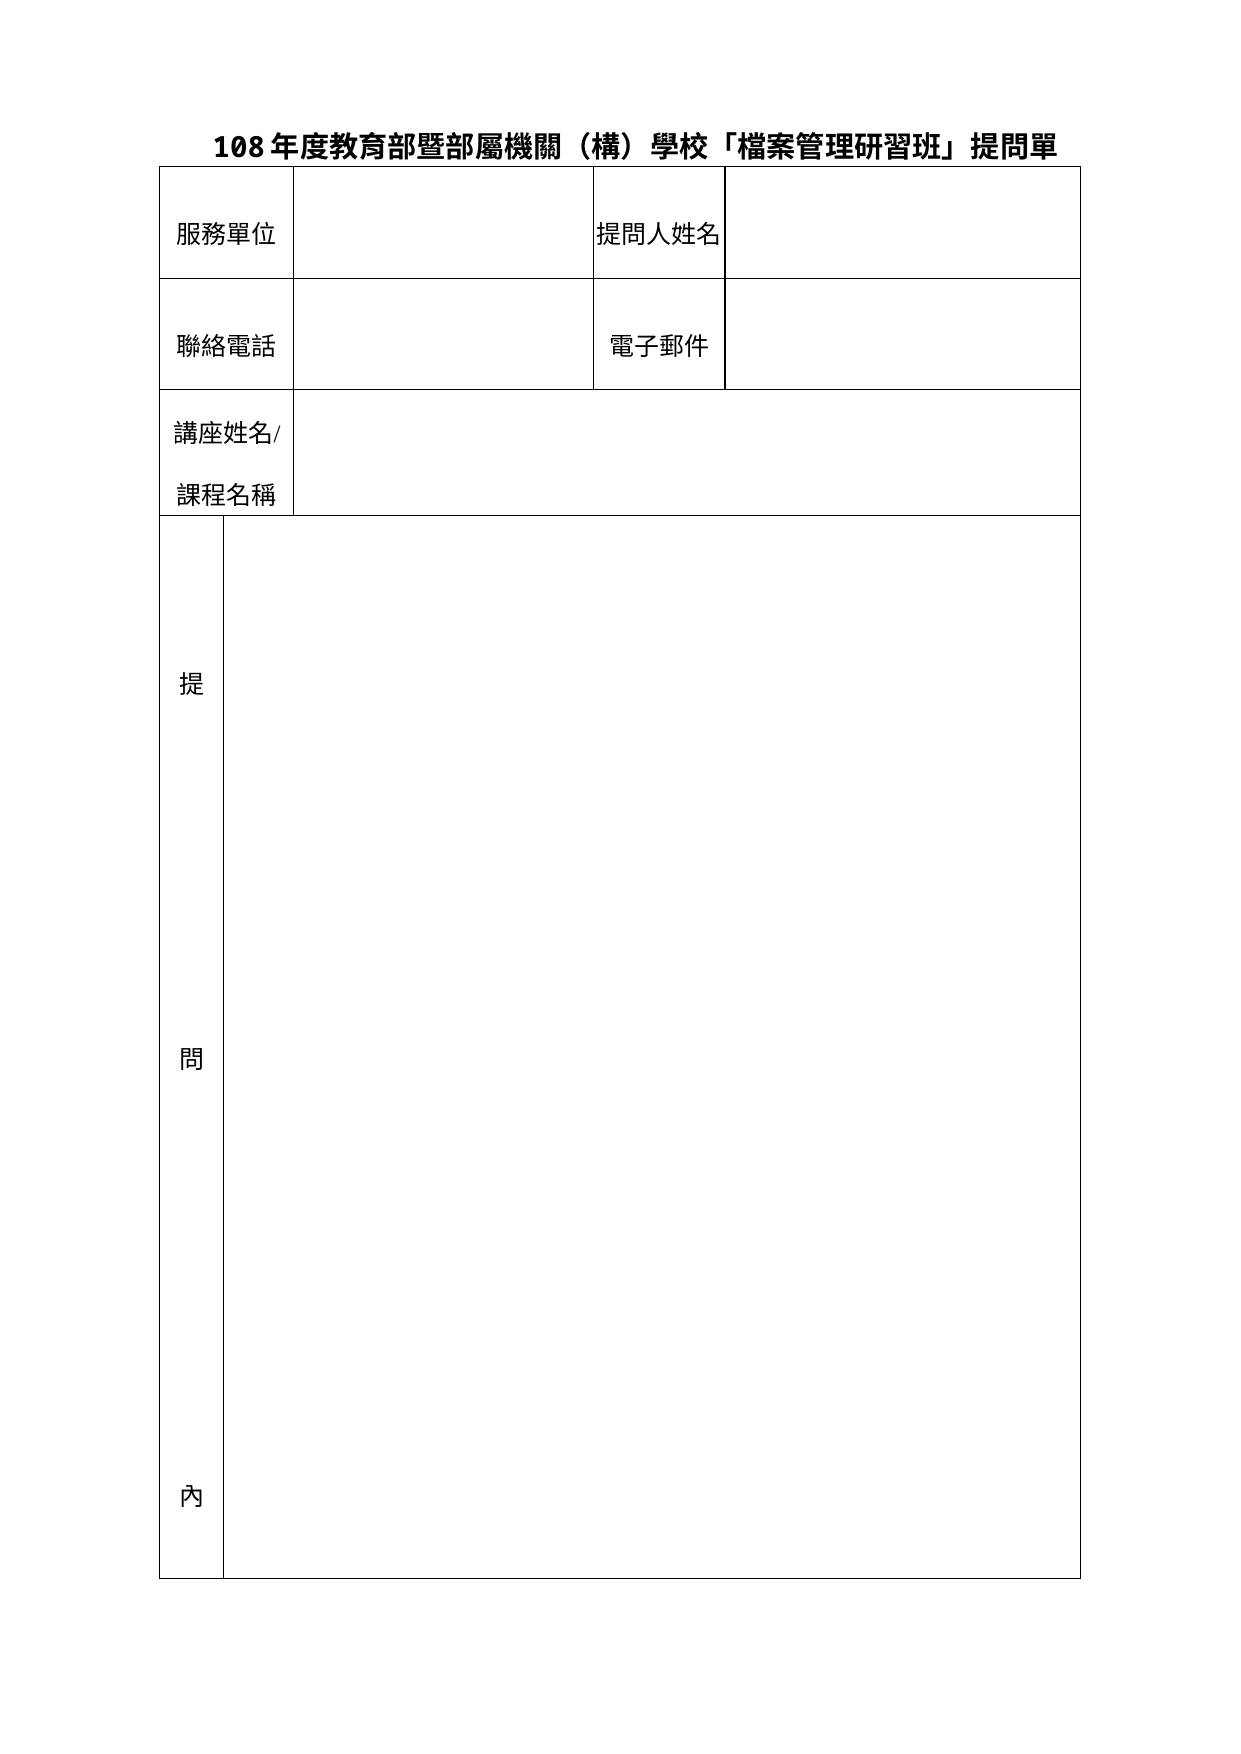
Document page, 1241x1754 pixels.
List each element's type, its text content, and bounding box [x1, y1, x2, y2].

table_cell 提 問 內 [160, 516, 223, 1578]
table_header [726, 167, 1080, 278]
table_cell [294, 279, 593, 388]
table_header [294, 167, 593, 278]
text 108年度教育部暨部屬機關（構）學校「檔案管理研習班」提問單 [177, 104, 1210, 166]
table_header 服務單位 [160, 167, 293, 278]
table_cell 聯絡電話 [160, 279, 293, 388]
table_header 提問人姓名 [594, 167, 724, 278]
table_cell [726, 279, 1080, 388]
table_cell [294, 390, 1080, 514]
table_cell 電子郵件 [594, 279, 724, 388]
table_cell 講座姓名/課程名稱 [160, 390, 293, 514]
table_cell [224, 516, 1080, 1578]
